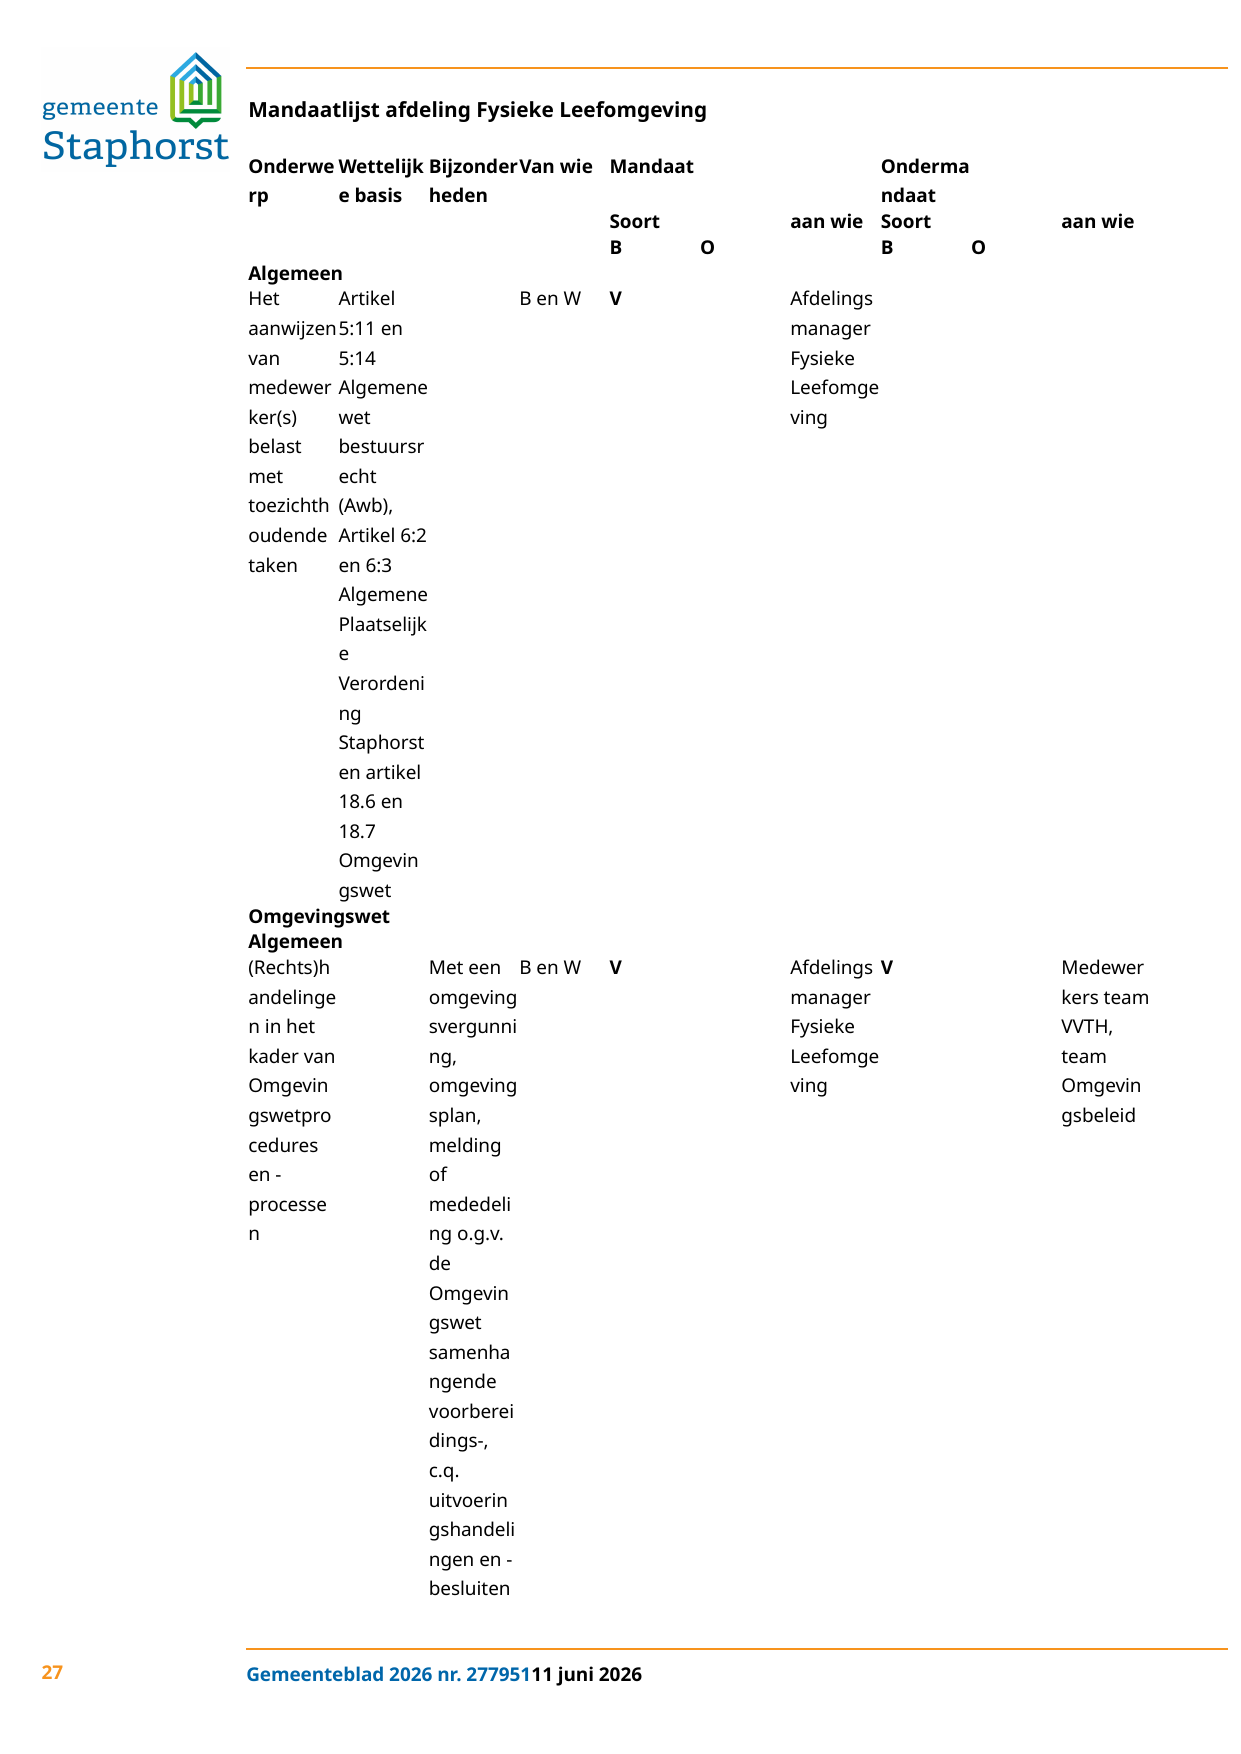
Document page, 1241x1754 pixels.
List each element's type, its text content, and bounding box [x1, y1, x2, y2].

table_cell O [971, 234, 1061, 260]
table_cell [700, 208, 790, 234]
table_header [700, 153, 790, 208]
table_cell Medewerkers team VVTH, team Omgevingsbeleid [1061, 954, 1152, 1601]
table_cell B en W [519, 286, 609, 903]
table_cell B [609, 234, 700, 260]
table_cell O [700, 234, 790, 260]
table_cell Algemeen [248, 929, 1152, 954]
table_cell Soort [881, 208, 971, 234]
table_cell [1061, 286, 1152, 903]
table_cell Omgevingswet [248, 903, 1152, 929]
table_cell aan wie [790, 208, 881, 234]
table_header [790, 153, 881, 208]
table_cell B en W [519, 954, 609, 1601]
table_cell [700, 286, 790, 903]
table_cell Artikel 5:11 en 5:14 Algemene wet bestuursrecht (Awb), Artikel 6:2 en 6:3 Algemene Plaatselijke Verordening Staphorst en artikel 18.6 en 18.7 Omgevingswet [338, 286, 429, 903]
table_header [971, 153, 1061, 208]
table_cell [1061, 234, 1152, 260]
table_cell aan wie [1061, 208, 1152, 234]
table_header Ondermandaat [881, 153, 971, 208]
table_header Onderwerp [248, 153, 338, 260]
table_header Mandaat [609, 153, 700, 208]
table_cell V [609, 286, 700, 903]
table_header Van wie [519, 153, 609, 260]
text Mandaatlijst afdeling Fysieke Leefomgeving [248, 95, 1152, 123]
table_cell [971, 208, 1061, 234]
table_cell [971, 954, 1061, 1601]
table_cell [429, 286, 519, 903]
table_cell (Rechts)handelingen in het kader van Omgevingswetprocedures en -processen [248, 954, 338, 1601]
table_cell [881, 286, 971, 903]
table_cell [700, 954, 790, 1601]
table_cell Soort [609, 208, 700, 234]
table_cell Het aanwijzen van medewerker(s) belast met toezichthoudende taken [248, 286, 338, 903]
table_cell [971, 286, 1061, 903]
table_cell Algemeen [248, 260, 1152, 286]
table_cell V [609, 954, 700, 1601]
table_header Wettelijke basis [338, 153, 429, 260]
table_cell V [881, 954, 971, 1601]
picture [41, 47, 231, 172]
table_header Bijzonderheden [429, 153, 519, 260]
table_cell Afdelingsmanager Fysieke Leefomgeving [790, 286, 881, 903]
table_cell Met een omgevingsvergunning, omgevingsplan, melding of mededeling o.g.v. de Omgevingswet samenhangende voorbereidings-, c.q. uitvoeringshandelingen en -besluiten [429, 954, 519, 1601]
table_cell [338, 954, 429, 1601]
table_cell Afdelingsmanager Fysieke Leefomgeving [790, 954, 881, 1601]
table_header [1061, 153, 1152, 208]
table_cell B [881, 234, 971, 260]
table_cell [790, 234, 881, 260]
